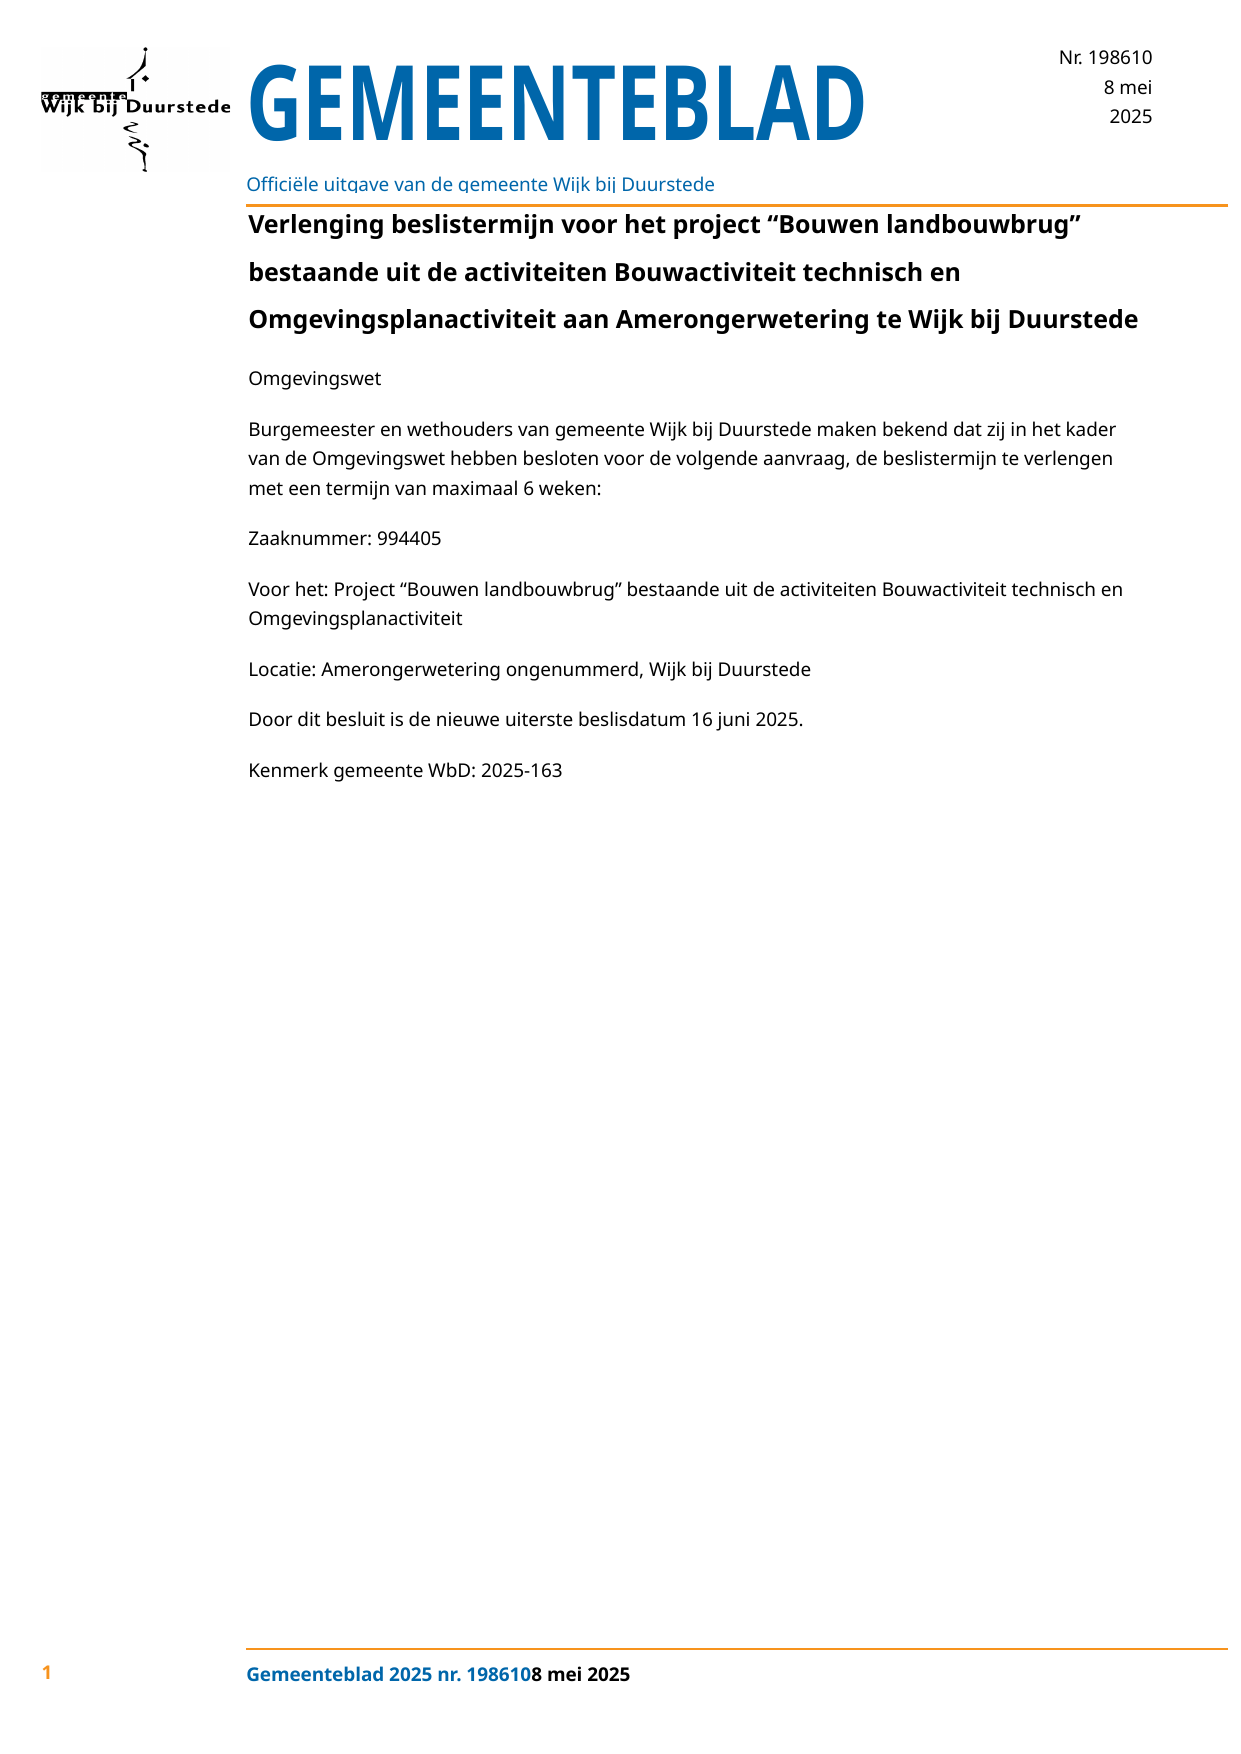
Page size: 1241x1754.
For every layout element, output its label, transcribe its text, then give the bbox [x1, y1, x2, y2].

text Zaaknummer: 994405 [248, 526, 1152, 551]
text Omgevingswet [248, 366, 1152, 391]
picture [41, 47, 231, 172]
text Locatie: Amerongerwetering ongenummerd, Wijk bij Duurstede [248, 656, 1152, 682]
text Burgemeester en wethouders van gemeente Wijk bij Duurstede maken bekend dat zij in het kader van de Omgevingswet hebben besloten voor de volgende aanvraag, de beslistermijn te verlengen met een termijn van maximaal 6 weken: [248, 416, 1152, 501]
text Voor het: Project “Bouwen landbouwbrug” bestaande uit de activiteiten Bouwactiviteit technisch en Omgevingsplanactiviteit [248, 576, 1152, 631]
text Kenmerk gemeente WbD: 2025-163 [248, 757, 1152, 782]
text Door dit besluit is de nieuwe uiterste beslisdatum 16 juni 2025. [248, 706, 1152, 732]
text Verlenging beslistermijn voor het project “Bouwen landbouwbrug” bestaande uit de activiteiten Bouwactiviteit technisch en Omgevingsplanactiviteit aan Amerongerwetering te Wijk bij Duurstede [248, 207, 1152, 336]
